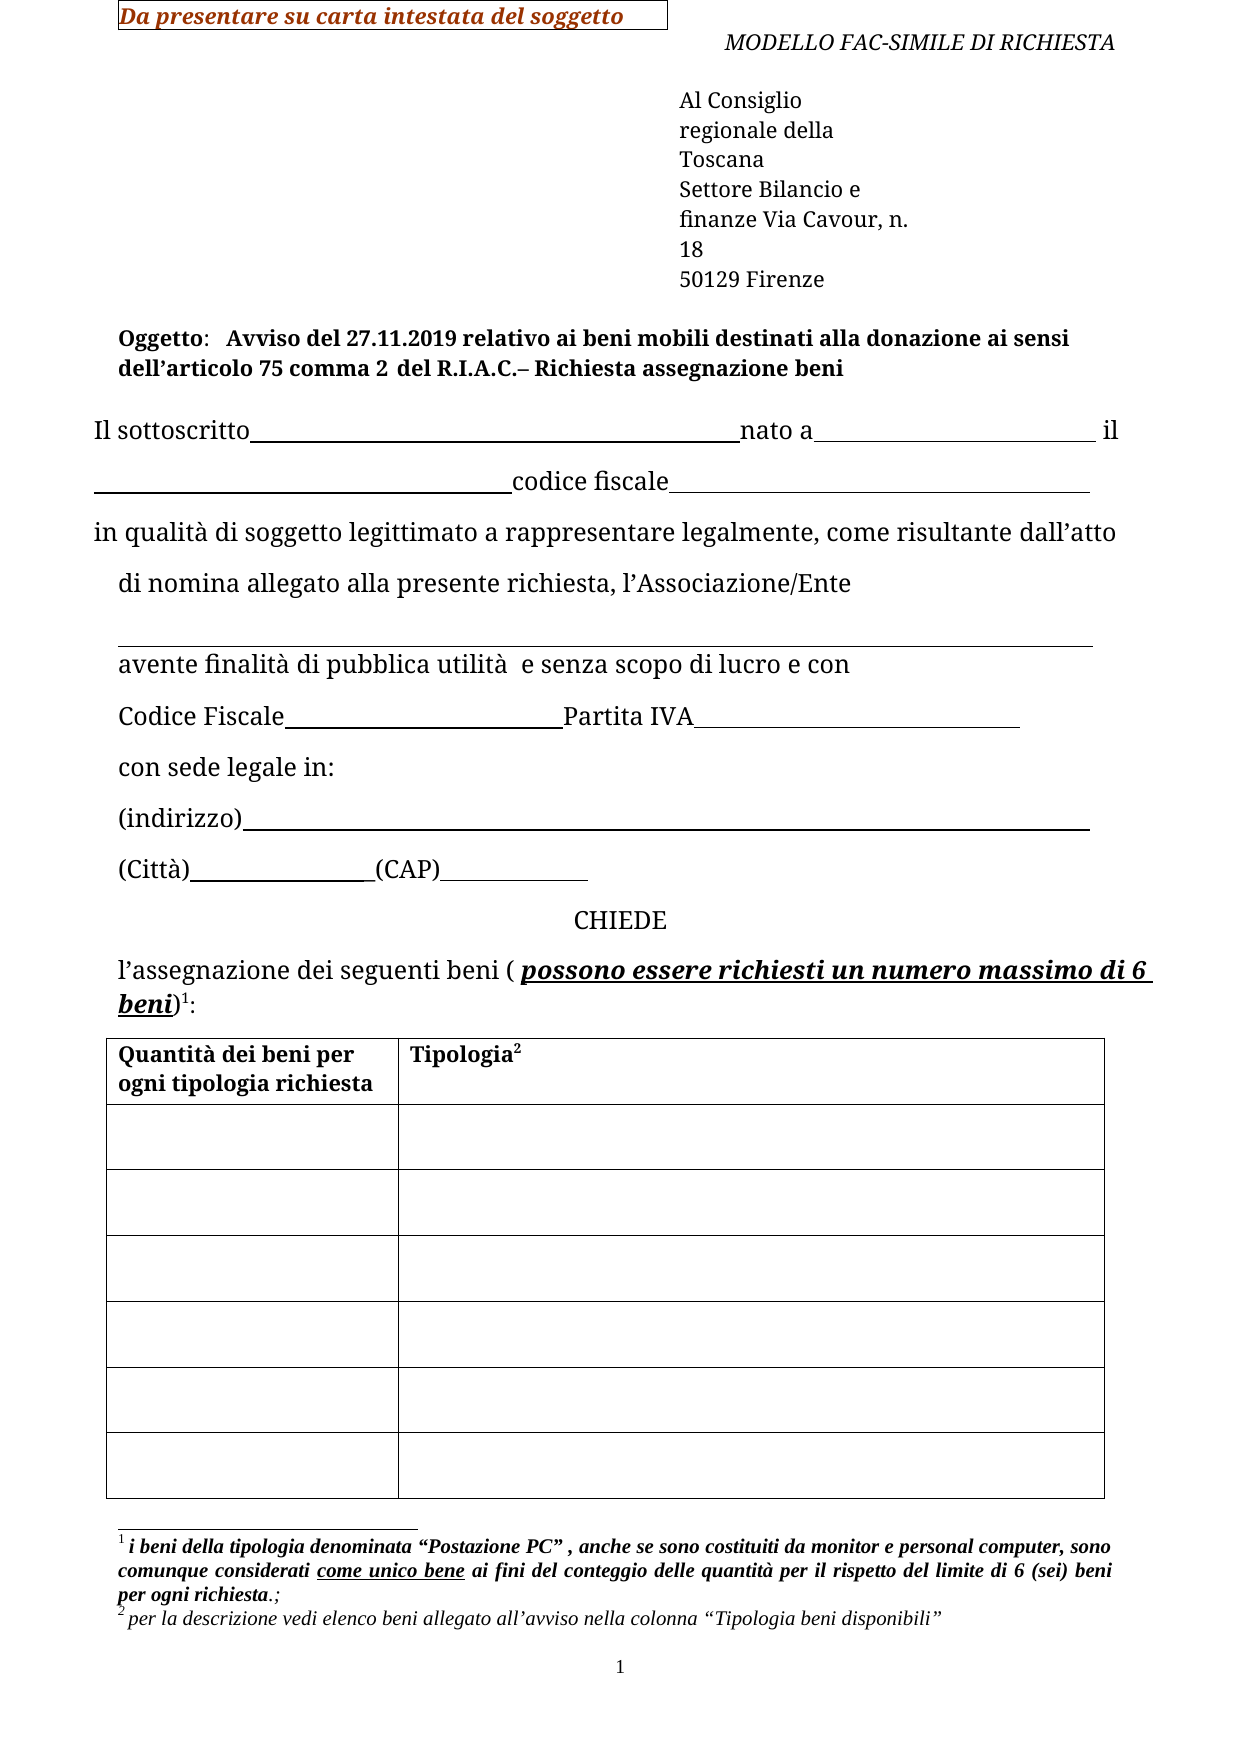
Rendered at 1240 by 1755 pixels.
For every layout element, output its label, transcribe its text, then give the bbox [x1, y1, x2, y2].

text Al Consiglio regionale della Toscana [679, 85, 898, 174]
table_cell [107, 1105, 398, 1169]
text avente finalità di pubblica utilità e senza scopo di lucro e con [118, 644, 1160, 681]
text di nomina allegato alla presente richiesta, l’Associazione/Ente [118, 566, 1160, 600]
table_cell [107, 1236, 398, 1301]
text 1 i beni della tipologia denominata “Postazione PC” , anche se sono costituiti da monitor e personal computer, sono comunque considerati come unico bene ai fini del conteggio delle quantità per il rispetto del limite di 6 (sei) beni per ogni richiesta.; [118, 1529, 1115, 1606]
text 2 per la descrizione vedi elenco beni allegato all’avviso nella colonna “Tipologia beni disponibili” [118, 1606, 1160, 1631]
table_cell [399, 1302, 1104, 1367]
text 50129 Firenze [679, 264, 1160, 293]
table_cell [107, 1170, 398, 1235]
table_cell [399, 1105, 1104, 1169]
text MODELLO FAC-SIMILE DI RICHIESTA [724, 30, 1160, 55]
table_cell [107, 1302, 398, 1367]
table_cell [399, 1170, 1104, 1235]
text Da presentare su carta intestata del soggetto richiedente [119, 1, 667, 29]
table_header Quantità dei beni per ogni tipologia richiesta [107, 1039, 398, 1103]
table_cell [399, 1433, 1104, 1498]
text l’assegnazione dei seguenti beni ( possono essere richiesti un numero massimo di 6 beni)1: [118, 952, 1160, 1021]
table_header Tipologia2 [399, 1039, 1104, 1103]
table_cell [399, 1236, 1104, 1301]
text CHIEDE [242, 902, 998, 936]
text Oggetto: Avviso del 27.11.2019 relativo ai beni mobili destinati alla donazione ai sensi dell’articolo 75 comma 2 del R.I.A.C.– Richiesta assegnazione beni [118, 323, 1160, 382]
table_cell [107, 1433, 398, 1498]
text (indirizzo) (Città) _(CAP) [118, 800, 1091, 885]
subtitle Il sottoscritto nato a il codice fiscale in qualità di soggetto legittimato a rappresentare legalmente, come risultante dall’atto [94, 412, 1118, 549]
text Codice Fiscale Partita IVA con sede legale in: [118, 698, 1020, 783]
table_cell [399, 1368, 1104, 1432]
text Settore Bilancio e finanze Via Cavour, n. 18 [679, 174, 925, 264]
table_cell [107, 1368, 398, 1432]
